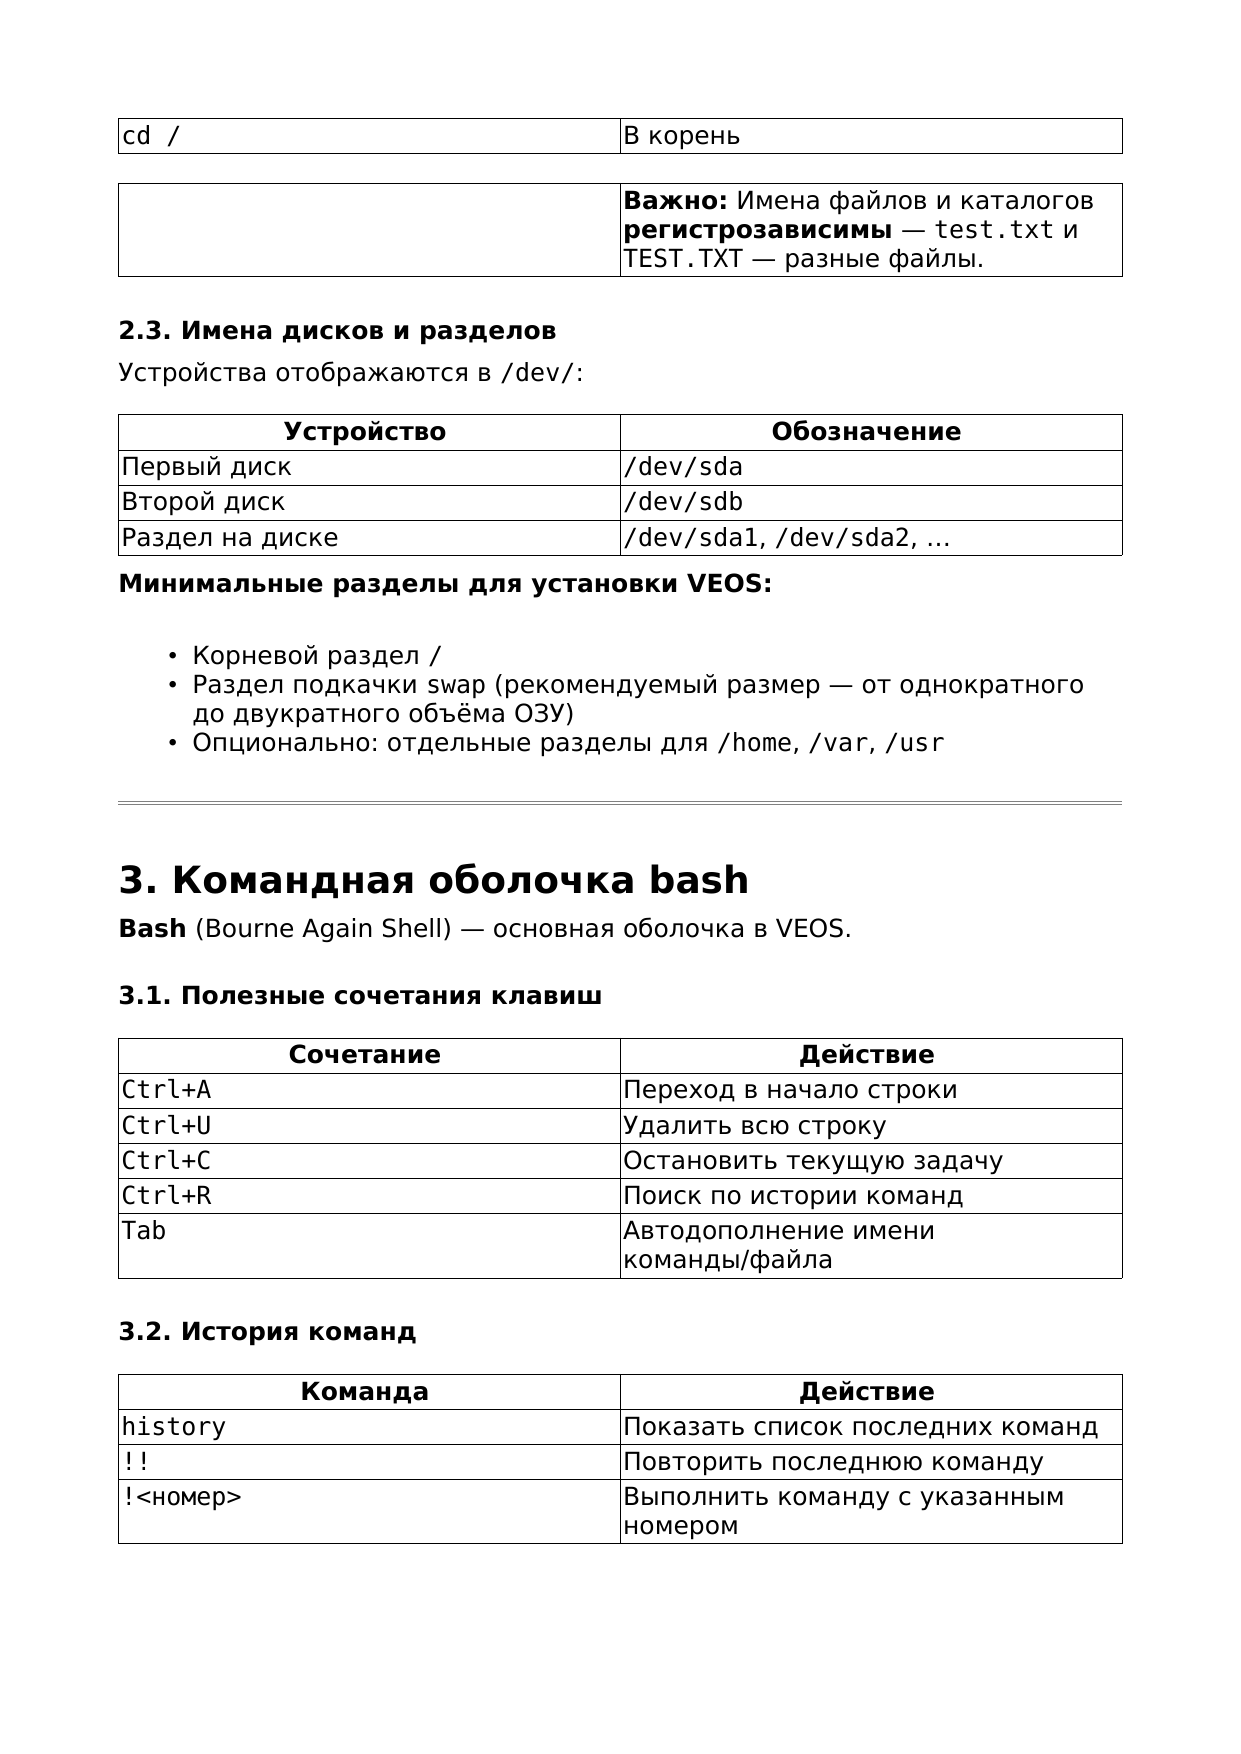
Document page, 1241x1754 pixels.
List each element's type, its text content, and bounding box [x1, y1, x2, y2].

table_cell Выполнить команду с указанным номером [621, 1480, 1122, 1543]
table_cell Показать список последних команд [621, 1410, 1122, 1444]
table_header Важно: Имена файлов и каталогов регистрозависимы — test.txt и TEST.TXT — разные файлы. [621, 184, 1122, 276]
table_cell Автодополнение имени команды/файла [621, 1214, 1122, 1277]
table_cell Удалить всю строку [621, 1109, 1122, 1143]
table_cell Раздел на диске [119, 521, 620, 555]
table_cell history [119, 1410, 620, 1444]
table_cell Tab [119, 1214, 620, 1277]
table_header Команда [119, 1375, 620, 1409]
table_cell Остановить текущую задачу [621, 1144, 1122, 1178]
table_header Действие [621, 1039, 1122, 1073]
list Опционально: отдельные разделы для /home, /var, /usr [177, 728, 1122, 757]
table_header Обозначение [621, 415, 1122, 449]
table_header [119, 184, 620, 276]
table_cell Ctrl+U [119, 1109, 620, 1143]
subtitle 3.1. Полезные сочетания клавиш [118, 981, 1122, 1010]
subtitle 3.2. История команд [118, 1317, 1122, 1346]
table_cell cd / [119, 119, 620, 153]
table_cell Ctrl+C [119, 1144, 620, 1178]
table_cell Повторить последнюю команду [621, 1445, 1122, 1479]
table_cell Второй диск [119, 486, 620, 520]
text Bash (Bourne Again Shell) — основная оболочка в VEOS. [118, 914, 1122, 944]
table_cell !! [119, 1445, 620, 1479]
text Устройства отображаются в /dev/: [118, 358, 1122, 387]
list Корневой раздел / [177, 641, 1122, 670]
table_header Устройство [119, 415, 620, 449]
text Минимальные разделы для установки VEOS: [118, 570, 1122, 599]
table_cell Переход в начало строки [621, 1074, 1122, 1108]
table_cell /dev/sda1, /dev/sda2, … [621, 521, 1122, 555]
table_cell !<номер> [119, 1480, 620, 1543]
table_cell Ctrl+A [119, 1074, 620, 1108]
table_cell Ctrl+R [119, 1179, 620, 1213]
table_cell Поиск по истории команд [621, 1179, 1122, 1213]
table_header Сочетание [119, 1039, 620, 1073]
table_cell /dev/sda [621, 451, 1122, 484]
table_cell Первый диск [119, 451, 620, 484]
subtitle 3. Командная оболочка bash [118, 858, 1122, 902]
subtitle 2.3. Имена дисков и разделов [118, 316, 1122, 345]
table_header Действие [621, 1375, 1122, 1409]
table_cell /dev/sdb [621, 486, 1122, 520]
list Раздел подкачки swap (рекомендуемый размер — от однократного до двукратного объёма ОЗУ) [177, 670, 1122, 728]
table_cell В корень [621, 119, 1122, 153]
